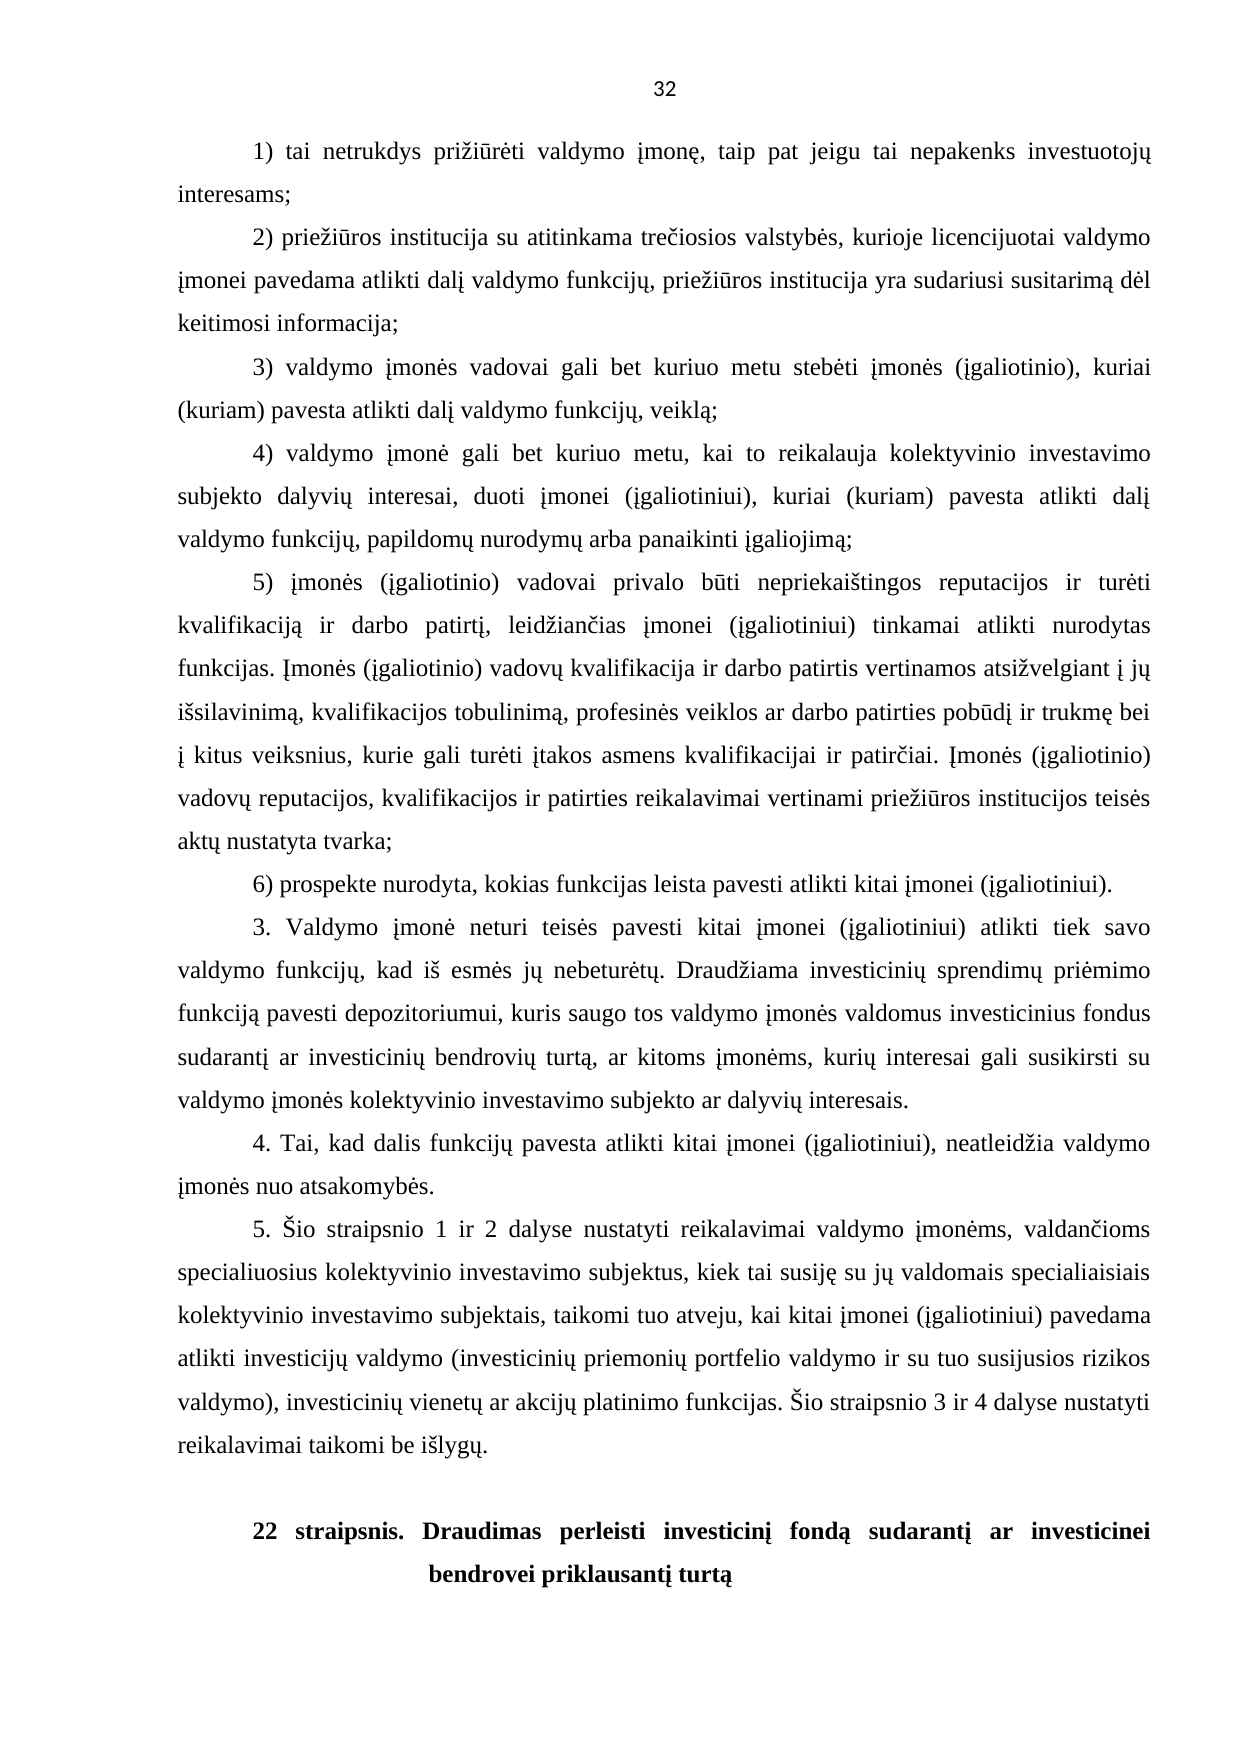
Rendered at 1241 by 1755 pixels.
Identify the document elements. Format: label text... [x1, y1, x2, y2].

text 4. Tai, kad dalis funkcijų pavesta atlikti kitai įmonei (įgaliotiniui), neatleidžia valdymo įmonės nuo atsakomybės. [177, 1128, 1152, 1200]
text 5) įmonės (įgaliotinio) vadovai privalo būti nepriekaištingos reputacijos ir turėti kvalifikaciją ir darbo patirtį, leidžiančias įmonei (įgaliotiniui) tinkamai atlikti nurodytas funkcijas. Įmonės (įgaliotinio) vadovų kvalifikacija ir darbo patirtis vertinamos atsižvelgiant į jų išsilavinimą, kvalifikacijos tobulinimą, profesinės veiklos ar darbo patirties pobūdį ir trukmę bei į kitus veiksnius, kurie gali turėti įtakos asmens kvalifikacijai ir patirčiai. Įmonės (įgaliotinio) vadovų reputacijos, kvalifikacijos ir patirties reikalavimai vertinami priežiūros institucijos teisės aktų nustatyta tvarka; [177, 567, 1152, 855]
text 4) valdymo įmonė gali bet kuriuo metu, kai to reikalauja kolektyvinio investavimo subjekto dalyvių interesai, duoti įmonei (įgaliotiniui), kuriai (kuriam) pavesta atlikti dalį valdymo funkcijų, papildomų nurodymų arba panaikinti įgaliojimą; [177, 438, 1152, 553]
text 5. Šio straipsnio 1 ir 2 dalyse nustatyti reikalavimai valdymo įmonėms, valdančioms specialiuosius kolektyvinio investavimo subjektus, kiek tai susiję su jų valdomais specialiaisiais kolektyvinio investavimo subjektais, taikomi tuo atveju, kai kitai įmonei (įgaliotiniui) pavedama atlikti investicijų valdymo (investicinių priemonių portfelio valdymo ir su tuo susijusios rizikos valdymo), investicinių vienetų ar akcijų platinimo funkcijas. Šio straipsnio 3 ir 4 dalyse nustatyti reikalavimai taikomi be išlygų. [177, 1214, 1152, 1458]
text 3. Valdymo įmonė neturi teisės pavesti kitai įmonei (įgaliotiniui) atlikti tiek savo valdymo funkcijų, kad iš esmės jų nebeturėtų. Draudžiama investicinių sprendimų priėmimo funkciją pavesti depozitoriumui, kuris saugo tos valdymo įmonės valdomus investicinius fondus sudarantį ar investicinių bendrovių turtą, ar kitoms įmonėms, kurių interesai gali susikirsti su valdymo įmonės kolektyvinio investavimo subjekto ar dalyvių interesais. [177, 912, 1152, 1113]
text 3) valdymo įmonės vadovai gali bet kuriuo metu stebėti įmonės (įgaliotinio), kuriai (kuriam) pavesta atlikti dalį valdymo funkcijų, veiklą; [177, 352, 1152, 423]
text 2) priežiūros institucija su atitinkama trečiosios valstybės, kurioje licencijuotai valdymo įmonei pavedama atlikti dalį valdymo funkcijų, priežiūros institucija yra sudariusi susitarimą dėl keitimosi informacija; [177, 222, 1152, 337]
text 22 straipsnis. Draudimas perleisti investicinį fondą sudarantį ar investicinei bendrovei priklausantį turtą [252, 1516, 1152, 1588]
text 1) tai netrukdys prižiūrėti valdymo įmonę, taip pat jeigu tai nepakenks investuotojų interesams; [177, 136, 1152, 208]
text 6) prospekte nurodyta, kokias funkcijas leista pavesti atlikti kitai įmonei (įgaliotiniui). [177, 869, 1152, 898]
